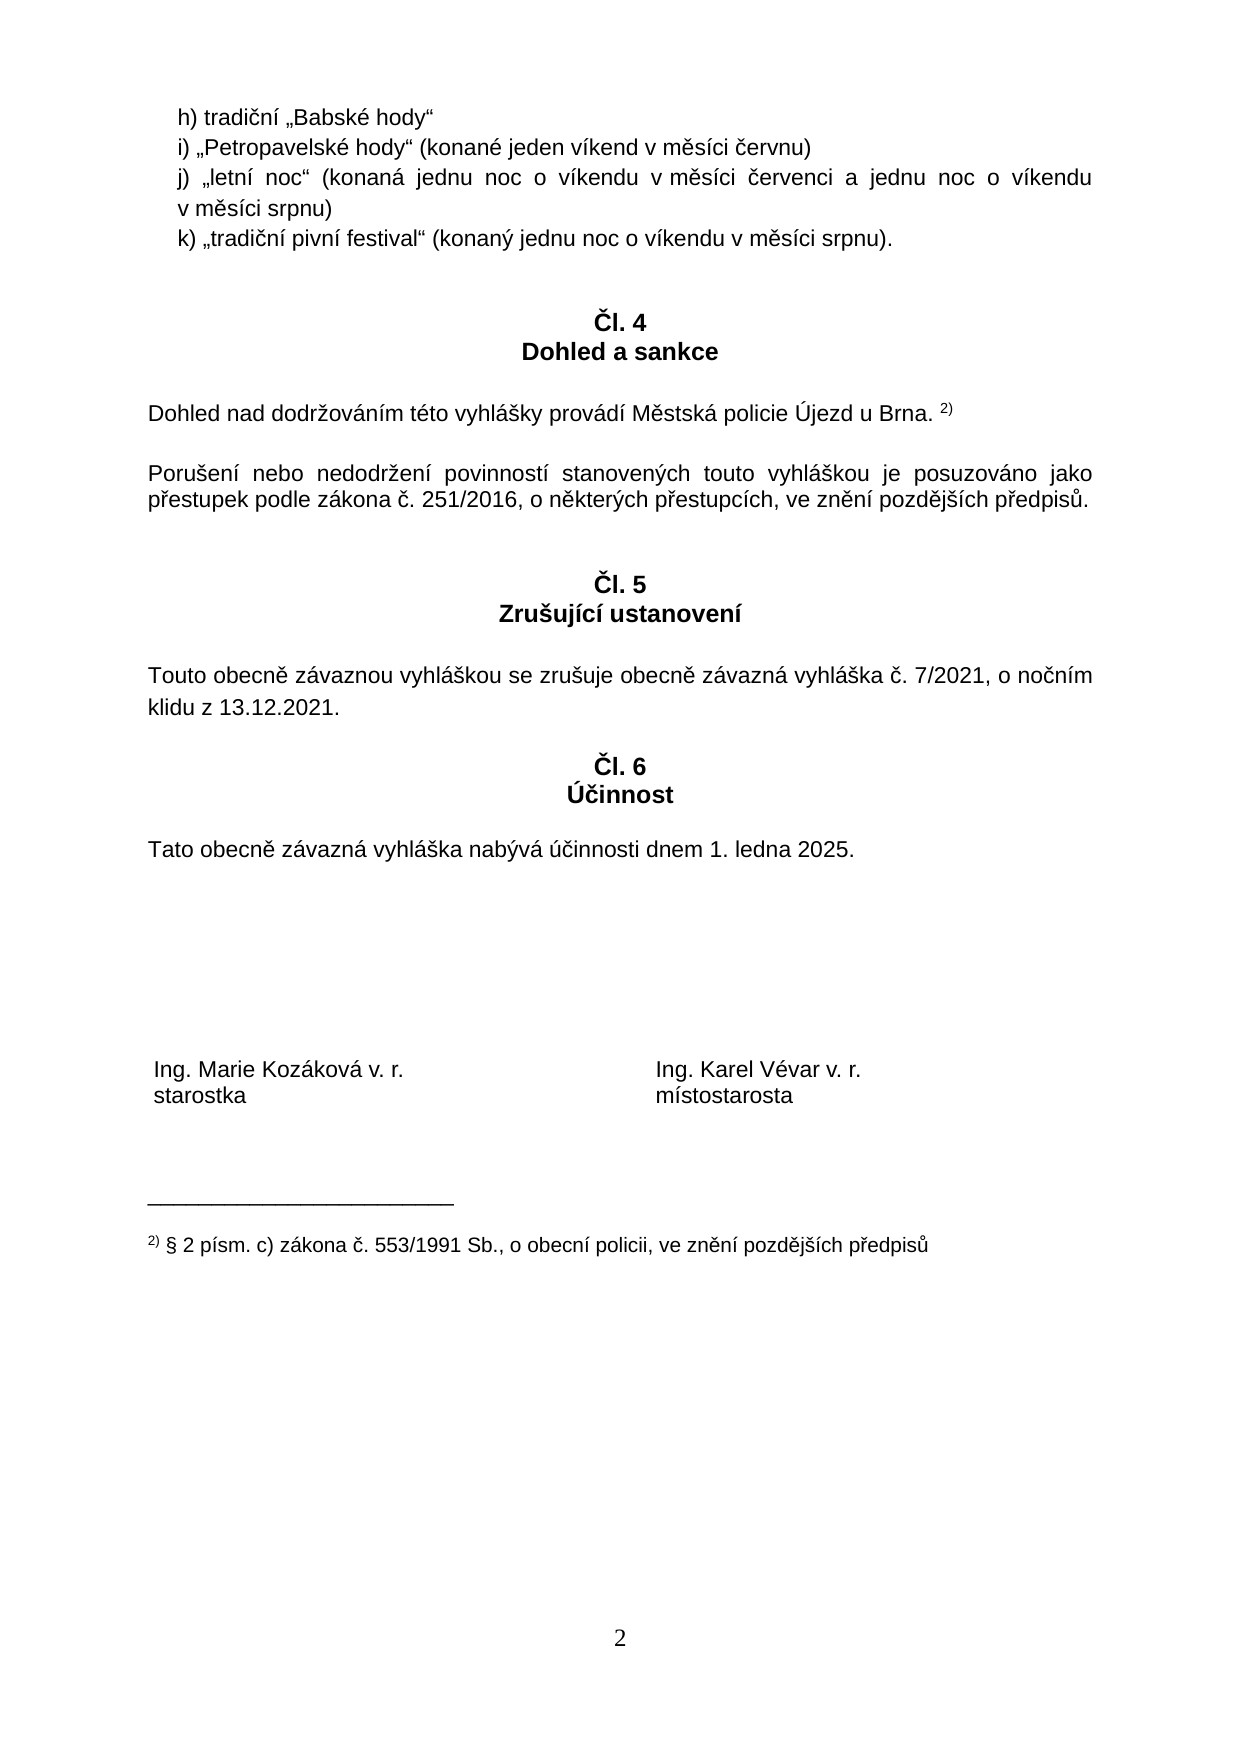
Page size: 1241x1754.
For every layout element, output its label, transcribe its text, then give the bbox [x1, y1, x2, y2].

text i) „Petropavelské hody“ (konané jeden víkend v měsíci červnu) [177, 134, 1093, 161]
text Touto obecně závaznou vyhláškou se zrušuje obecně závazná vyhláška č. 7/2021, o nočním klidu z 13.12.2021. [148, 662, 1093, 720]
subtitle Dohled a sankce [148, 336, 1093, 365]
text k) „tradiční pivní festival“ (konaný jednu noc o víkendu v měsíci srpnu). [177, 225, 1093, 251]
text h) tradiční „Babské hody“ [177, 104, 1093, 130]
subtitle Zrušující ustanovení [148, 599, 1093, 628]
text Účinnost [148, 781, 1093, 809]
table_header Ing. Marie Kozáková v. r. starostka [148, 996, 650, 1114]
text j) „letní noc“ (konaná jednu noc o víkendu v měsíci červenci a jednu noc o víkendu v měsíci srpnu) [177, 164, 1093, 221]
text Čl. 5 [148, 570, 1093, 599]
table_header Ing. Karel Vévar v. r. místostarosta [650, 996, 1152, 1114]
text 2) § 2 písm. c) zákona č. 553/1991 Sb., o obecní policii, ve znění pozdějších předpisů [148, 1232, 1093, 1256]
text Čl. 4 [148, 308, 1093, 336]
text Porušení nebo nedodržení povinností stanovených touto vyhláškou je posuzováno jako přestupek podle zákona č. 251/2016, o některých přestupcích, ve znění pozdějších předpisů. [148, 460, 1093, 513]
subtitle Dohled nad dodržováním této vyhlášky provádí Městská policie Újezd u Brna. 2) [148, 400, 1093, 426]
text ________________________ [148, 1180, 1093, 1206]
text Tato obecně závazná vyhláška nabývá účinnosti dnem 1. ledna 2025. [148, 836, 1093, 862]
text Čl. 6 [148, 752, 1093, 781]
